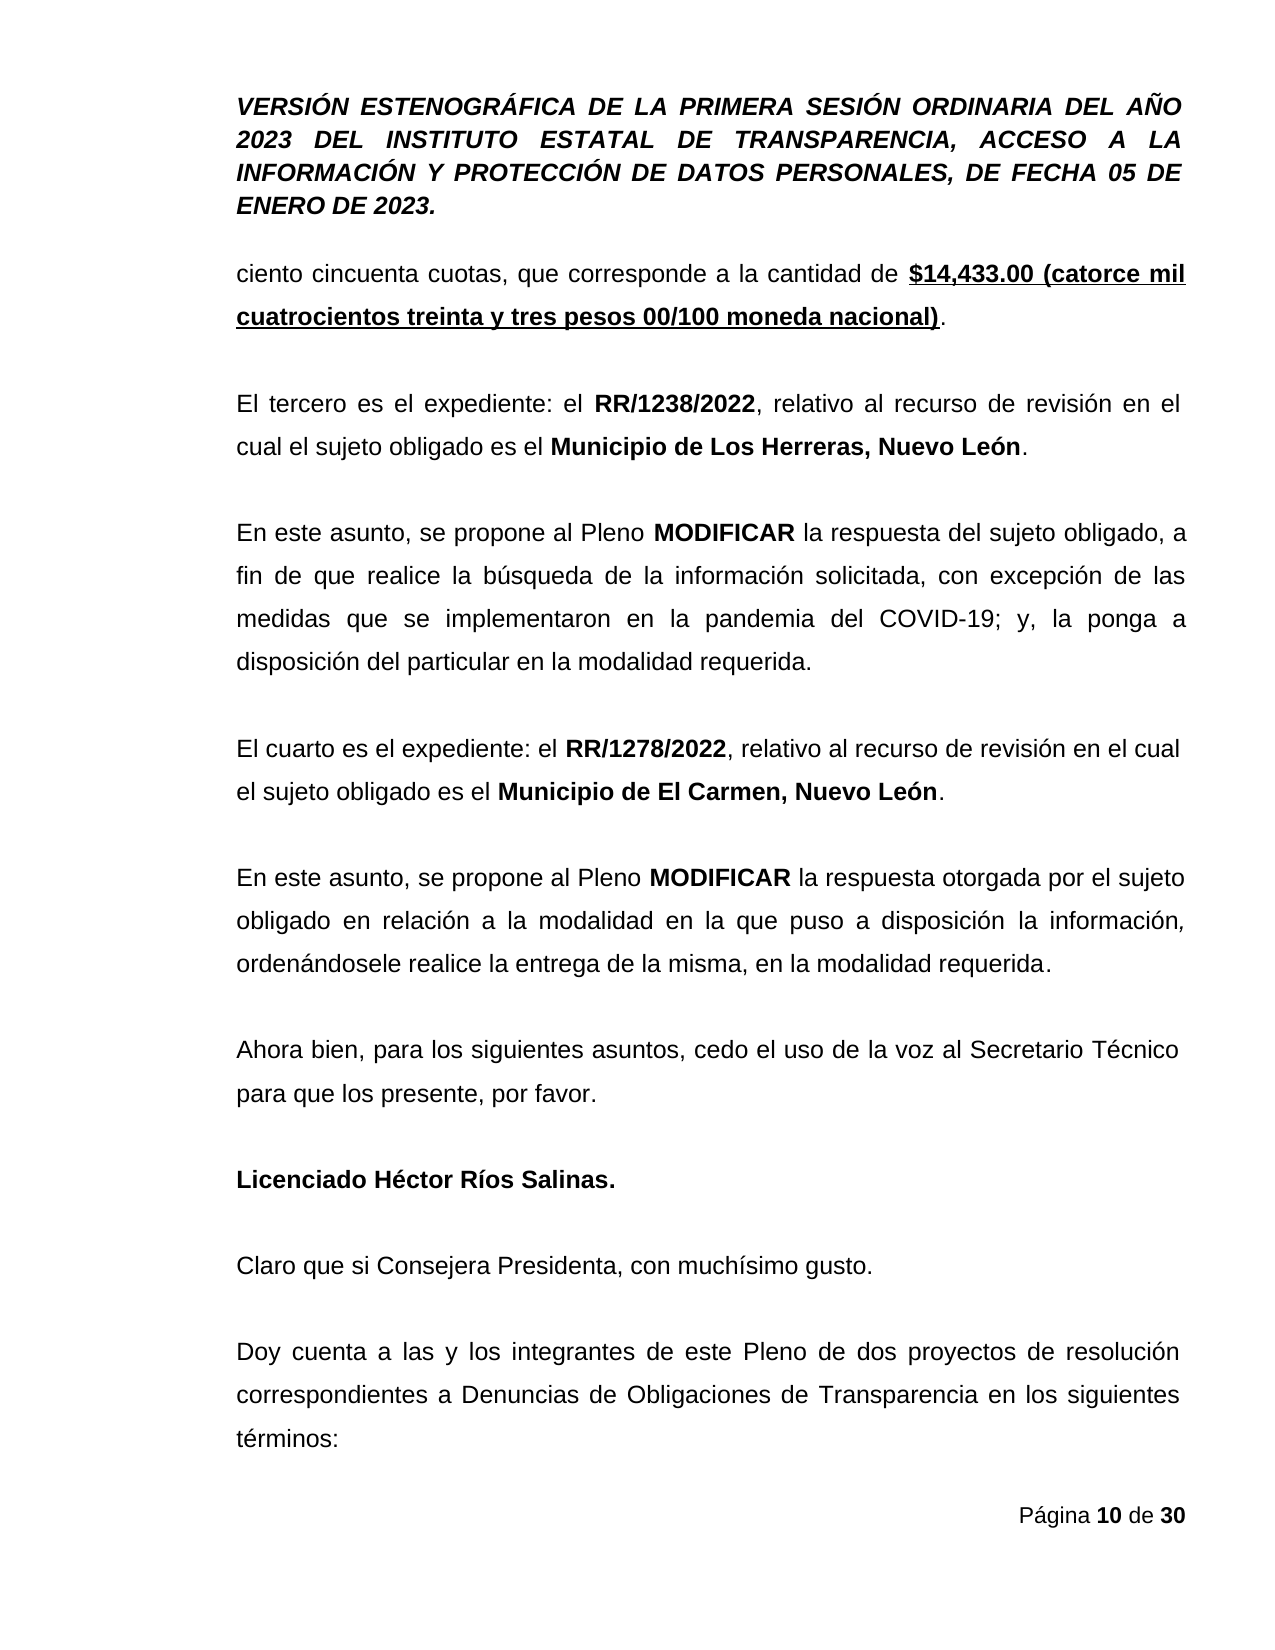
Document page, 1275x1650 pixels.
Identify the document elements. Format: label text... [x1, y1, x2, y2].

text Doy cuenta a las y los integrantes de este Pleno de dos proyectos de resolución correspondientes a Denuncias de Obligaciones de Transparencia en los siguientes términos: [236, 1337, 1181, 1452]
text Ahora bien, para los siguientes asuntos, cedo el uso de la voz al Secretario Técnico para que los presente, por favor. [236, 1036, 1181, 1107]
text ciento cincuenta cuotas, que corresponde a la cantidad de $14,433.00 (catorce mil cuatrocientos treinta y tres pesos 00/100 moneda nacional). [236, 259, 1186, 331]
text En este asunto, se propone al Pleno MODIFICAR la respuesta del sujeto obligado, a fin de que realice la búsqueda de la información solicitada, con excepción de las medidas que se implementaron en la pandemia del COVID-19; y, la ponga a disposición del particular en la modalidad requerida. [236, 518, 1188, 676]
text Licenciado Héctor Ríos Salinas. [236, 1165, 1181, 1194]
text Claro que si Consejera Presidenta, con muchísimo gusto. [236, 1251, 1181, 1280]
text El cuarto es el expediente: el RR/1278/2022, relativo al recurso de revisión en el cual el sujeto obligado es el Municipio de El Carmen, Nuevo León. [236, 734, 1181, 806]
text El tercero es el expediente: el RR/1238/2022, relativo al recurso de revisión en el cual el sujeto obligado es el Municipio de Los Herreras, Nuevo León. [236, 389, 1181, 461]
text En este asunto, se propone al Pleno MODIFICAR la respuesta otorgada por el sujeto obligado en relación a la modalidad en la que puso a disposición la información, ordenándosele realice la entrega de la misma, en la modalidad requerida. [236, 863, 1186, 978]
